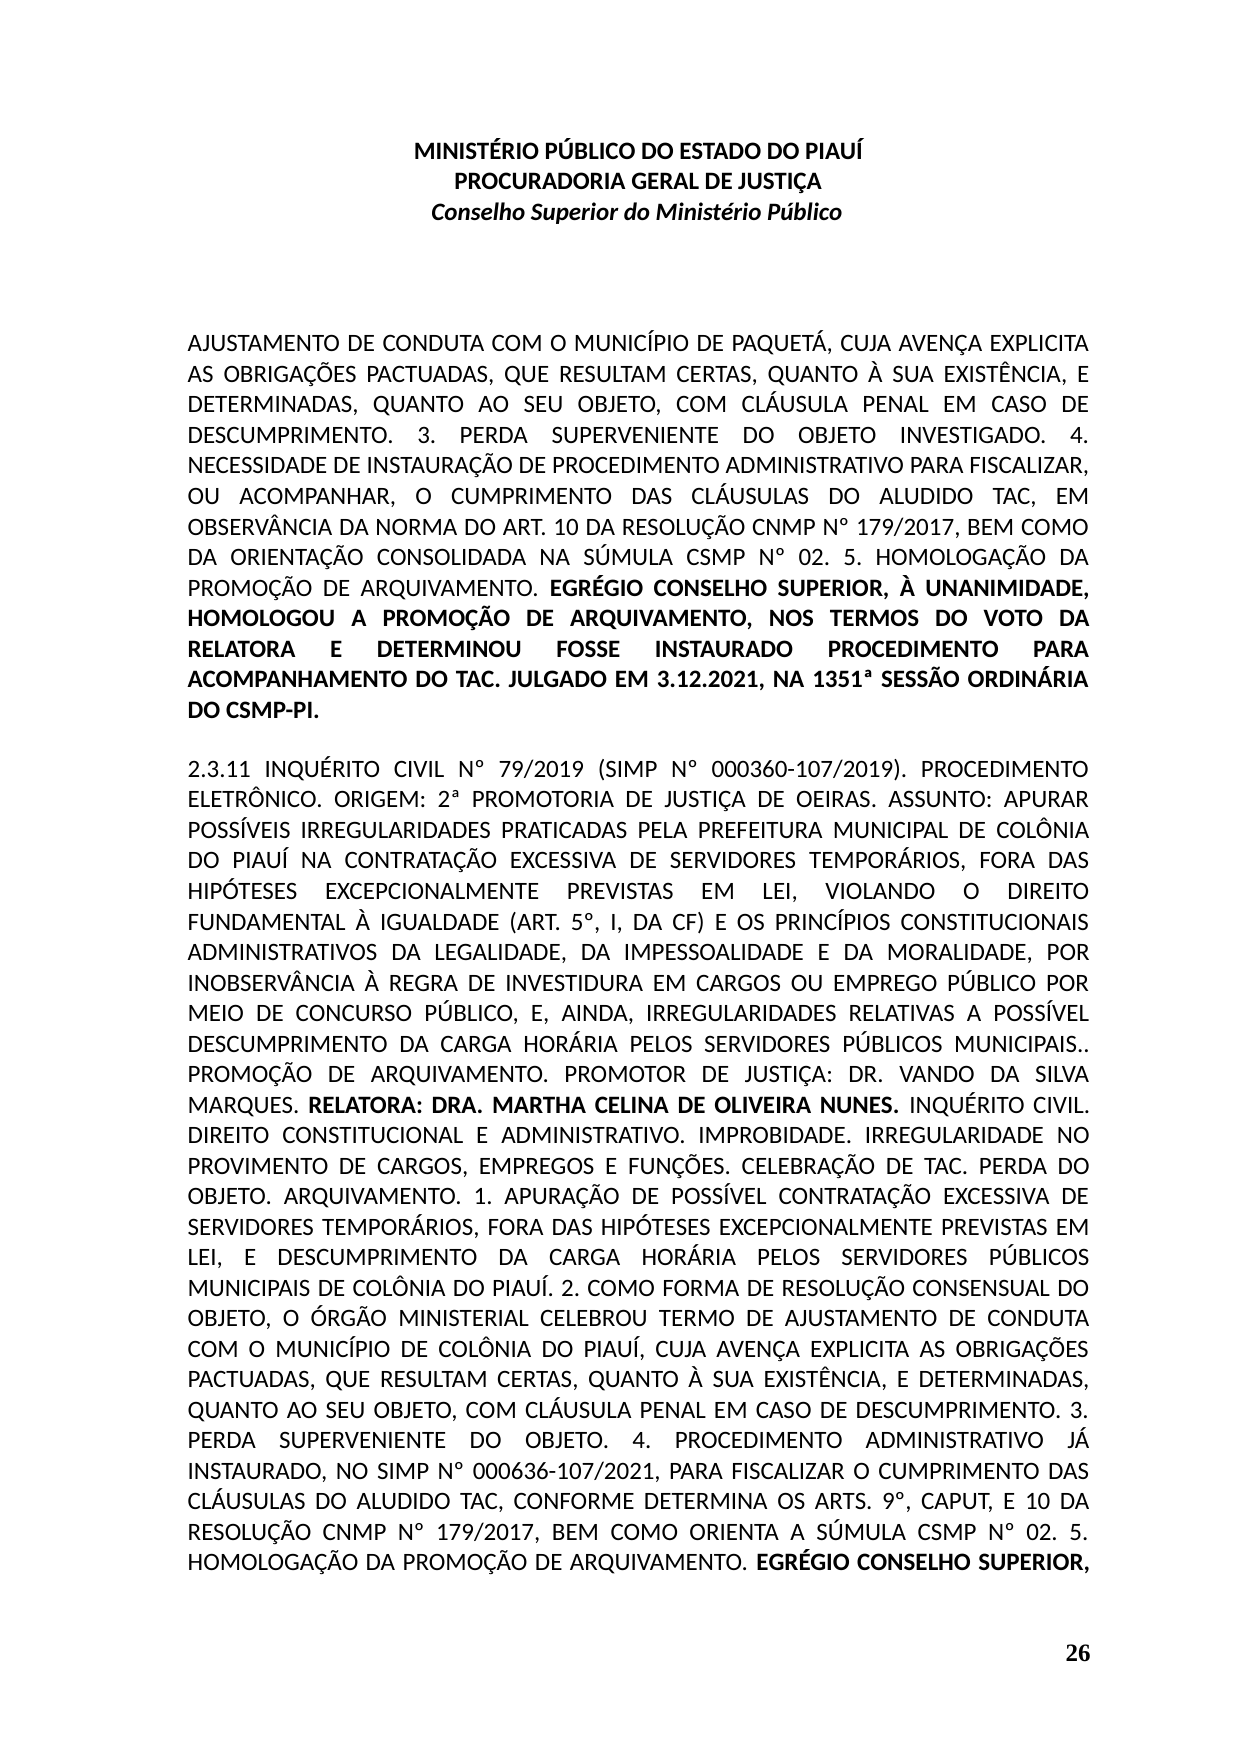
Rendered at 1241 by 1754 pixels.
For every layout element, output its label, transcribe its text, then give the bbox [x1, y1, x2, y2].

text ajustamento de conduta com o Município de Paquetá, cuja avença explicita as obrigações pactuadas, que resultam certas, quanto à sua existência, e determinadas, quanto ao seu objeto, com cláusula penal em caso de descumprimento. 3. Perda superveniente do objeto investigado. 4. Necessidade de instauração de procedimento administrativo para fiscalizar, ou acompanhar, o cumprimento das cláusulas do aludido TAC, em observância da norma do art. 10 da Resolução CNMP nº 179/2017, bem como da orientação consolidada na Súmula CSMP nº 02. 5. Homologação da promoção de arquivamento. EGRÉGIO CONSELHO SUPERIOR, À UNANIMIDADE, HOMOLOGOU A PROMOÇÃO DE ARQUIVAMENTO, NOS TERMOS DO VOTO Da Relatora e DETERMINOU FOSSE INSTAURADO PROCEDIMENTO PARA ACOMPANHAMENTO DO tac. JULGADO EM 3.12.2021, NA 1351ª SESSÃO ORDINÁRIA DO CSMP-PI. [187, 327, 1090, 724]
text 2.3.11 INQUÉRITO CIVIL Nº 79/2019 (SIMP Nº 000360-107/2019). PROCEDIMENTO ELETRÔNICO. ORIGEM: 2ª PROMOTORIA DE JUSTIÇA DE OEIRAS. ASSUNTO: APURAR POSSÍVEIS IRREGULARIDADES PRATICADAS PELA PREFEITURA MUNICIPAL DE COLÔNIA DO PIAUÍ NA CONTRATAÇÃO EXCESSIVA DE SERVIDORES TEMPORÁRIOS, FORA DAS HIPÓTESES EXCEPCIONALMENTE PREVISTAS EM LEI, VIOLANDO O DIREITO FUNDAMENTAL À IGUALDADE (ART. 5º, I, DA CF) E OS PRINCÍPIOS CONSTITUCIONAIS ADMINISTRATIVOS DA LEGALIDADE, DA IMPESSOALIDADE E DA MORALIDADE, POR INOBSERVÂNCIA À REGRA DE INVESTIDURA EM CARGOS OU EMPREGO PÚBLICO POR MEIO DE CONCURSO PÚBLICO, E, AINDA, IRREGULARIDADES RELATIVAS A POSSÍVEL DESCUMPRIMENTO DA CARGA HORÁRIA PELOS SERVIDORES PÚBLICOS MUNICIPAIS.. PROMOÇÃO DE ARQUIVAMENTO. PROMOTOR DE JUSTIÇA: DR. VANDO DA SILVA MARQUES. RELATORA: DRA. MARTHA CELINA DE OLIVEIRA NUNES. INQUÉRITO CIVIL. DIREITO CONSTITUCIONAL E ADMINISTRATIVO. IMPROBIDADE. IRREGULARIDADE NO PROVIMENTO DE CARGOS, EMPREGOS E FUNÇÕES. CELEBRAÇÃO DE TAC. PERDA DO OBJETO. ARQUIVAMENTO. 1. Apuração de possível contratação excessiva de servidores temporários, fora das hipóteses excepcionalmente previstas em lei, e descumprimento da carga horária pelos servidores públicos municipais de Colônia do Piauí. 2. Como forma de resolução consensual do objeto, o órgão ministerial celebrou termo de ajustamento de conduta com o Município de Colônia do Piauí, cuja avença explicita as obrigações pactuadas, que resultam certas, quanto à sua existência, e determinadas, quanto ao seu objeto, com cláusula penal em caso de descumprimento. 3. Perda superveniente do objeto. 4. Procedimento administrativo já instaurado, no SIMP nº 000636-107/2021, para fiscalizar o cumprimento das cláusulas do aludido TAC, conforme determina os arts. 9º, caput, e 10 da Resolução CNMP nº 179/2017, bem como orienta a Súmula CSMP nº 02. 5. Homologação da promoção de arquivamento. EGRÉGIO CONSELHO SUPERIOR, [187, 753, 1090, 1577]
